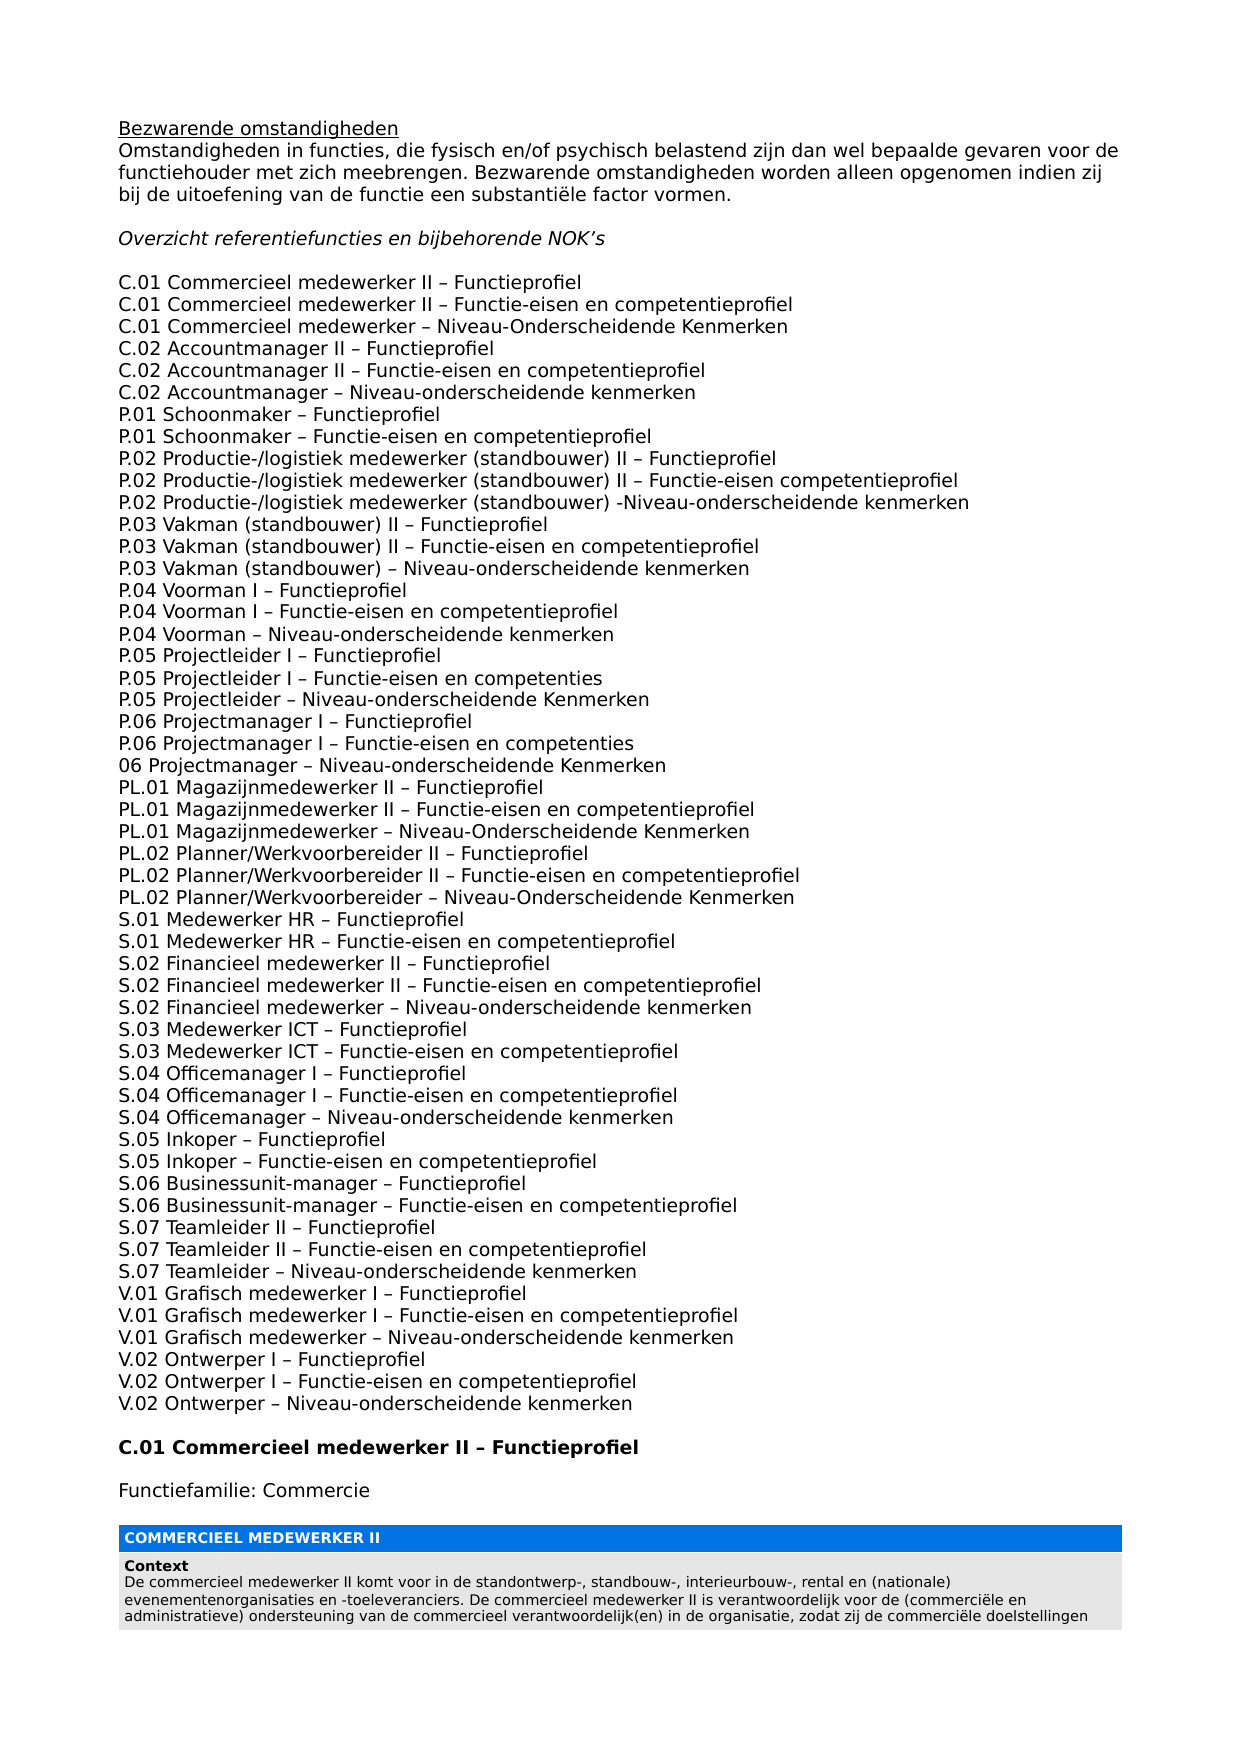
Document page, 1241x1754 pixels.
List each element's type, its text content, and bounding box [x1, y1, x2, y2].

text V.01 Grafisch medewerker – Niveau-onderscheidende kenmerken [118, 1327, 1122, 1349]
text C.01 Commercieel medewerker II – Functieprofiel [118, 272, 1122, 294]
text C.01 Commercieel medewerker II – Functie-eisen en competentieprofiel [118, 294, 1122, 316]
text PL.02 Planner/Werkvoorbereider II – Functieprofiel [118, 843, 1122, 865]
text P.06 Projectmanager I – Functieprofiel [118, 711, 1122, 733]
text PL.01 Magazijnmedewerker II – Functie-eisen en competentieprofiel [118, 799, 1122, 821]
text P.02 Productie-/logistiek medewerker (standbouwer) -Niveau-onderscheidende kenmerken [118, 492, 1122, 513]
text S.04 Officemanager I – Functieprofiel [118, 1063, 1122, 1085]
text Omstandigheden in functies, die fysisch en/of psychisch belastend zijn dan wel bepaalde gevaren voor de functiehouder met zich meebrengen. Bezwarende omstandigheden worden alleen opgenomen indien zij bij de uitoefening van de functie een substantiële factor vormen. [118, 140, 1122, 206]
text S.06 Businessunit-manager – Functieprofiel [118, 1173, 1122, 1195]
text P.05 Projectleider I – Functie-eisen en competenties [118, 667, 1122, 689]
text P.01 Schoonmaker – Functieprofiel [118, 404, 1122, 426]
text S.07 Teamleider II – Functie-eisen en competentieprofiel [118, 1239, 1122, 1261]
text V.01 Grafisch medewerker I – Functie-eisen en competentieprofiel [118, 1305, 1122, 1327]
text C.01 Commercieel medewerker – Niveau-Onderscheidende Kenmerken [118, 316, 1122, 338]
text V.02 Ontwerper – Niveau-onderscheidende kenmerken [118, 1393, 1122, 1415]
text S.07 Teamleider II – Functieprofiel [118, 1217, 1122, 1239]
text C.02 Accountmanager II – Functie-eisen en competentieprofiel [118, 360, 1122, 382]
subtitle Overzicht referentiefuncties en bijbehorende NOK’s [118, 228, 1122, 250]
text PL.02 Planner/Werkvoorbereider II – Functie-eisen en competentieprofiel [118, 865, 1122, 887]
text P.04 Voorman I – Functie-eisen en competentieprofiel [118, 601, 1122, 623]
text 06 Projectmanager – Niveau-onderscheidende Kenmerken [118, 755, 1122, 777]
text S.06 Businessunit-manager – Functie-eisen en competentieprofiel [118, 1195, 1122, 1217]
text S.02 Financieel medewerker II – Functie-eisen en competentieprofiel [118, 975, 1122, 997]
text P.04 Voorman I – Functieprofiel [118, 579, 1122, 601]
text P.03 Vakman (standbouwer) II – Functieprofiel [118, 513, 1122, 536]
text PL.02 Planner/Werkvoorbereider – Niveau-Onderscheidende Kenmerken [118, 887, 1122, 909]
text S.02 Financieel medewerker II – Functieprofiel [118, 953, 1122, 975]
text V.01 Grafisch medewerker I – Functieprofiel [118, 1283, 1122, 1305]
text Functiefamilie: Commercie [118, 1480, 1122, 1502]
text V.02 Ontwerper I – Functie-eisen en competentieprofiel [118, 1371, 1122, 1393]
subtitle C.01 Commercieel medewerker II – Functieprofiel [118, 1437, 1122, 1458]
text S.05 Inkoper – Functie-eisen en competentieprofiel [118, 1151, 1122, 1173]
text C.02 Accountmanager – Niveau-onderscheidende kenmerken [118, 382, 1122, 404]
text C.02 Accountmanager II – Functieprofiel [118, 338, 1122, 360]
text P.02 Productie-/logistiek medewerker (standbouwer) II – Functieprofiel [118, 448, 1122, 469]
table_header COMMERCIEEL MEDEWERKER II [119, 1525, 1122, 1552]
text P.01 Schoonmaker – Functie-eisen en competentieprofiel [118, 426, 1122, 448]
text PL.01 Magazijnmedewerker – Niveau-Onderscheidende Kenmerken [118, 821, 1122, 843]
text S.05 Inkoper – Functieprofiel [118, 1129, 1122, 1151]
text P.05 Projectleider – Niveau-onderscheidende Kenmerken [118, 689, 1122, 711]
text S.01 Medewerker HR – Functie-eisen en competentieprofiel [118, 931, 1122, 953]
text PL.01 Magazijnmedewerker II – Functieprofiel [118, 777, 1122, 799]
text S.07 Teamleider – Niveau-onderscheidende kenmerken [118, 1261, 1122, 1283]
text P.06 Projectmanager I – Functie-eisen en competenties [118, 733, 1122, 755]
text S.03 Medewerker ICT – Functie-eisen en competentieprofiel [118, 1041, 1122, 1063]
text V.02 Ontwerper I – Functieprofiel [118, 1349, 1122, 1371]
text P.03 Vakman (standbouwer) – Niveau-onderscheidende kenmerken [118, 557, 1122, 579]
text P.04 Voorman – Niveau-onderscheidende kenmerken [118, 623, 1122, 645]
text S.02 Financieel medewerker – Niveau-onderscheidende kenmerken [118, 997, 1122, 1019]
text P.05 Projectleider I – Functieprofiel [118, 645, 1122, 667]
text P.02 Productie-/logistiek medewerker (standbouwer) II – Functie-eisen competentieprofiel [118, 469, 1122, 492]
text S.03 Medewerker ICT – Functieprofiel [118, 1019, 1122, 1041]
text S.01 Medewerker HR – Functieprofiel [118, 909, 1122, 931]
text S.04 Officemanager – Niveau-onderscheidende kenmerken [118, 1107, 1122, 1129]
text Bezwarende omstandigheden [118, 118, 1122, 140]
text S.04 Officemanager I – Functie-eisen en competentieprofiel [118, 1085, 1122, 1107]
text P.03 Vakman (standbouwer) II – Functie-eisen en competentieprofiel [118, 536, 1122, 557]
table_cell Context De commercieel medewerker II komt voor in de standontwerp-, standbouw-, interieurbouw-, rental en (nationale) evenementenorganisaties en -toeleveranciers. De commercieel medewerker II is verantwoordelijk voor de (commerciële en administratieve) ondersteuning van de commercieel verantwoordelijk(en) in de organisatie, zodat zij de commerciële doelstellingen [119, 1553, 1122, 1630]
